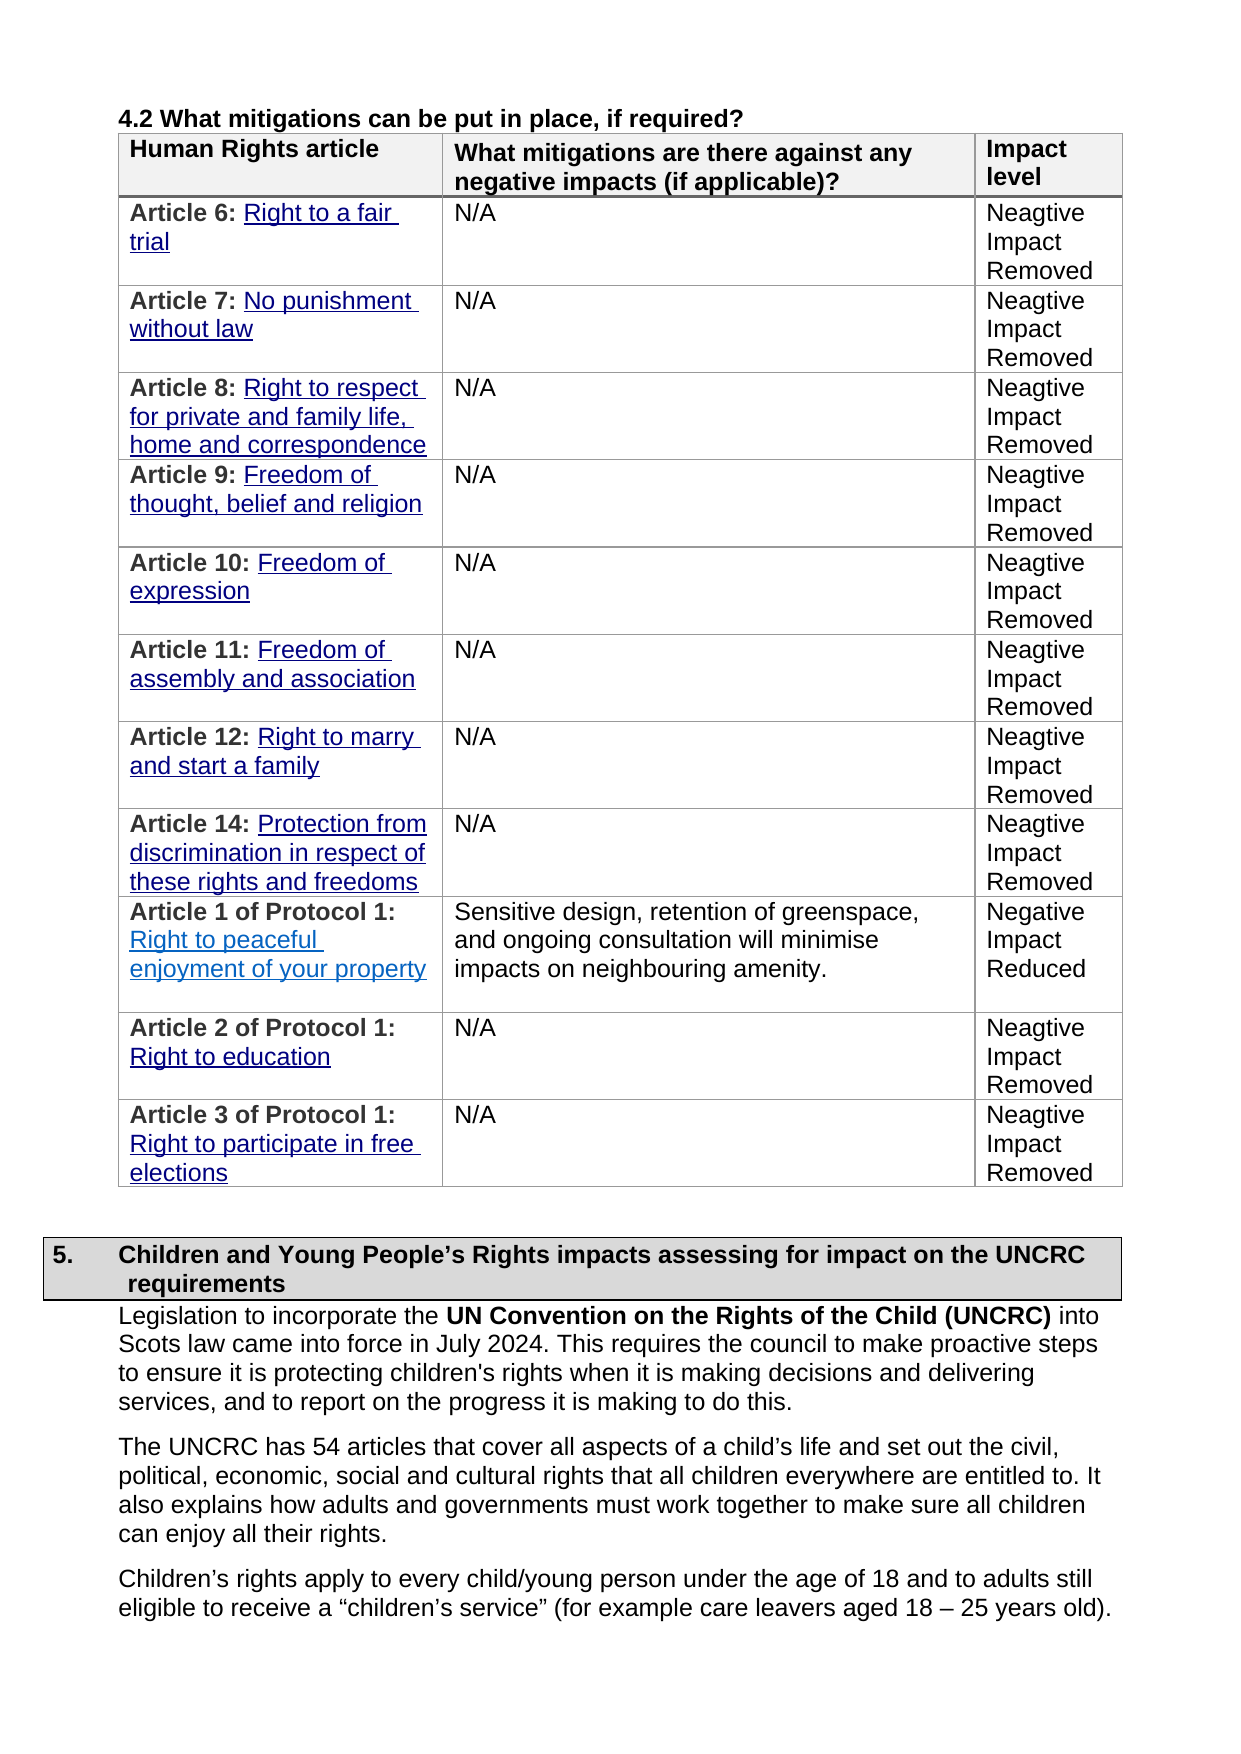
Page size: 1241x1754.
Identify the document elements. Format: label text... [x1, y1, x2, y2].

table_cell Article 1 of Protocol 1: Right to peaceful enjoyment of your property [119, 897, 442, 1012]
table_cell N/A [443, 635, 974, 721]
table_cell Sensitive design, retention of greenspace, and ongoing consultation will minimise impacts on neighbouring amenity. [443, 897, 974, 1012]
table_cell Article 6: Right to a fair trial [119, 198, 442, 284]
table_cell N/A [443, 373, 974, 459]
table_cell Article 2 of Protocol 1: Right to education [119, 1013, 442, 1099]
table_cell N/A [443, 1100, 974, 1186]
table_header Human Rights article [119, 134, 442, 195]
table_cell Choose an item. [976, 809, 1122, 896]
table_cell N/A [443, 198, 974, 284]
subtitle Children and Young People’s Rights impacts assessing for impact on the UNCRC requirements [44, 1238, 1121, 1299]
table_cell N/A [443, 722, 974, 808]
table_cell Article 8: Right to respect for private and family life, home and correspondence [119, 373, 442, 459]
table_cell Choose an item. [976, 722, 1122, 808]
table_cell N/A [443, 1013, 974, 1099]
table_cell Article 7: No punishment without law [119, 286, 442, 372]
table_cell Choose an item. [976, 635, 1122, 721]
table_cell N/A [443, 460, 974, 546]
table_cell Negative Impact Reduced [976, 897, 1122, 1012]
text The UNCRC has 54 articles that cover all aspects of a child’s life and set out the civil, political, economic, social and cultural rights that all children everywhere are entitled to. It also explains how adults and governments must work together to make sure all children can enjoy all their rights. [118, 1432, 1122, 1547]
table_cell Article 11: Freedom of assembly and association [119, 635, 442, 721]
table_cell N/A [443, 286, 974, 372]
table_cell Choose an item. [976, 1100, 1122, 1186]
text Legislation to incorporate the UN Convention on the Rights of the Child (UNCRC) into Scots law came into force in July 2024. This requires the council to make proactive steps to ensure it is protecting children's rights when it is making decisions and delivering services, and to report on the progress it is making to do this. [118, 1301, 1122, 1416]
table_cell Article 9: Freedom of thought, belief and religion [119, 460, 442, 546]
table_cell Article 10: Freedom of expression [119, 548, 442, 634]
table_header What mitigations are there against any negative impacts (if applicable)? [443, 134, 974, 195]
table_cell N/A [443, 809, 974, 896]
table_cell Article 12: Right to marry and start a family [119, 722, 442, 808]
subtitle 4.2 What mitigations can be put in place, if required? [118, 104, 1122, 132]
table_cell Article 3 of Protocol 1: Right to participate in free elections [119, 1100, 442, 1186]
table_cell Choose an item. [976, 198, 1122, 284]
table_cell N/A [443, 548, 974, 634]
table_cell Choose an item. [976, 373, 1122, 459]
text Children’s rights apply to every child/young person under the age of 18 and to adults still eligible to receive a “children’s service” (for example care leavers aged 18 – 25 years old). [118, 1564, 1122, 1621]
table_cell Choose an item. [976, 548, 1122, 634]
table_cell Article 14: Protection from discrimination in respect of these rights and freedoms [119, 809, 442, 896]
table_cell Choose an item. [976, 1013, 1122, 1099]
table_header Impact level [976, 134, 1122, 195]
table_cell Choose an item. [976, 286, 1122, 372]
table_cell Choose an item. [976, 460, 1122, 546]
